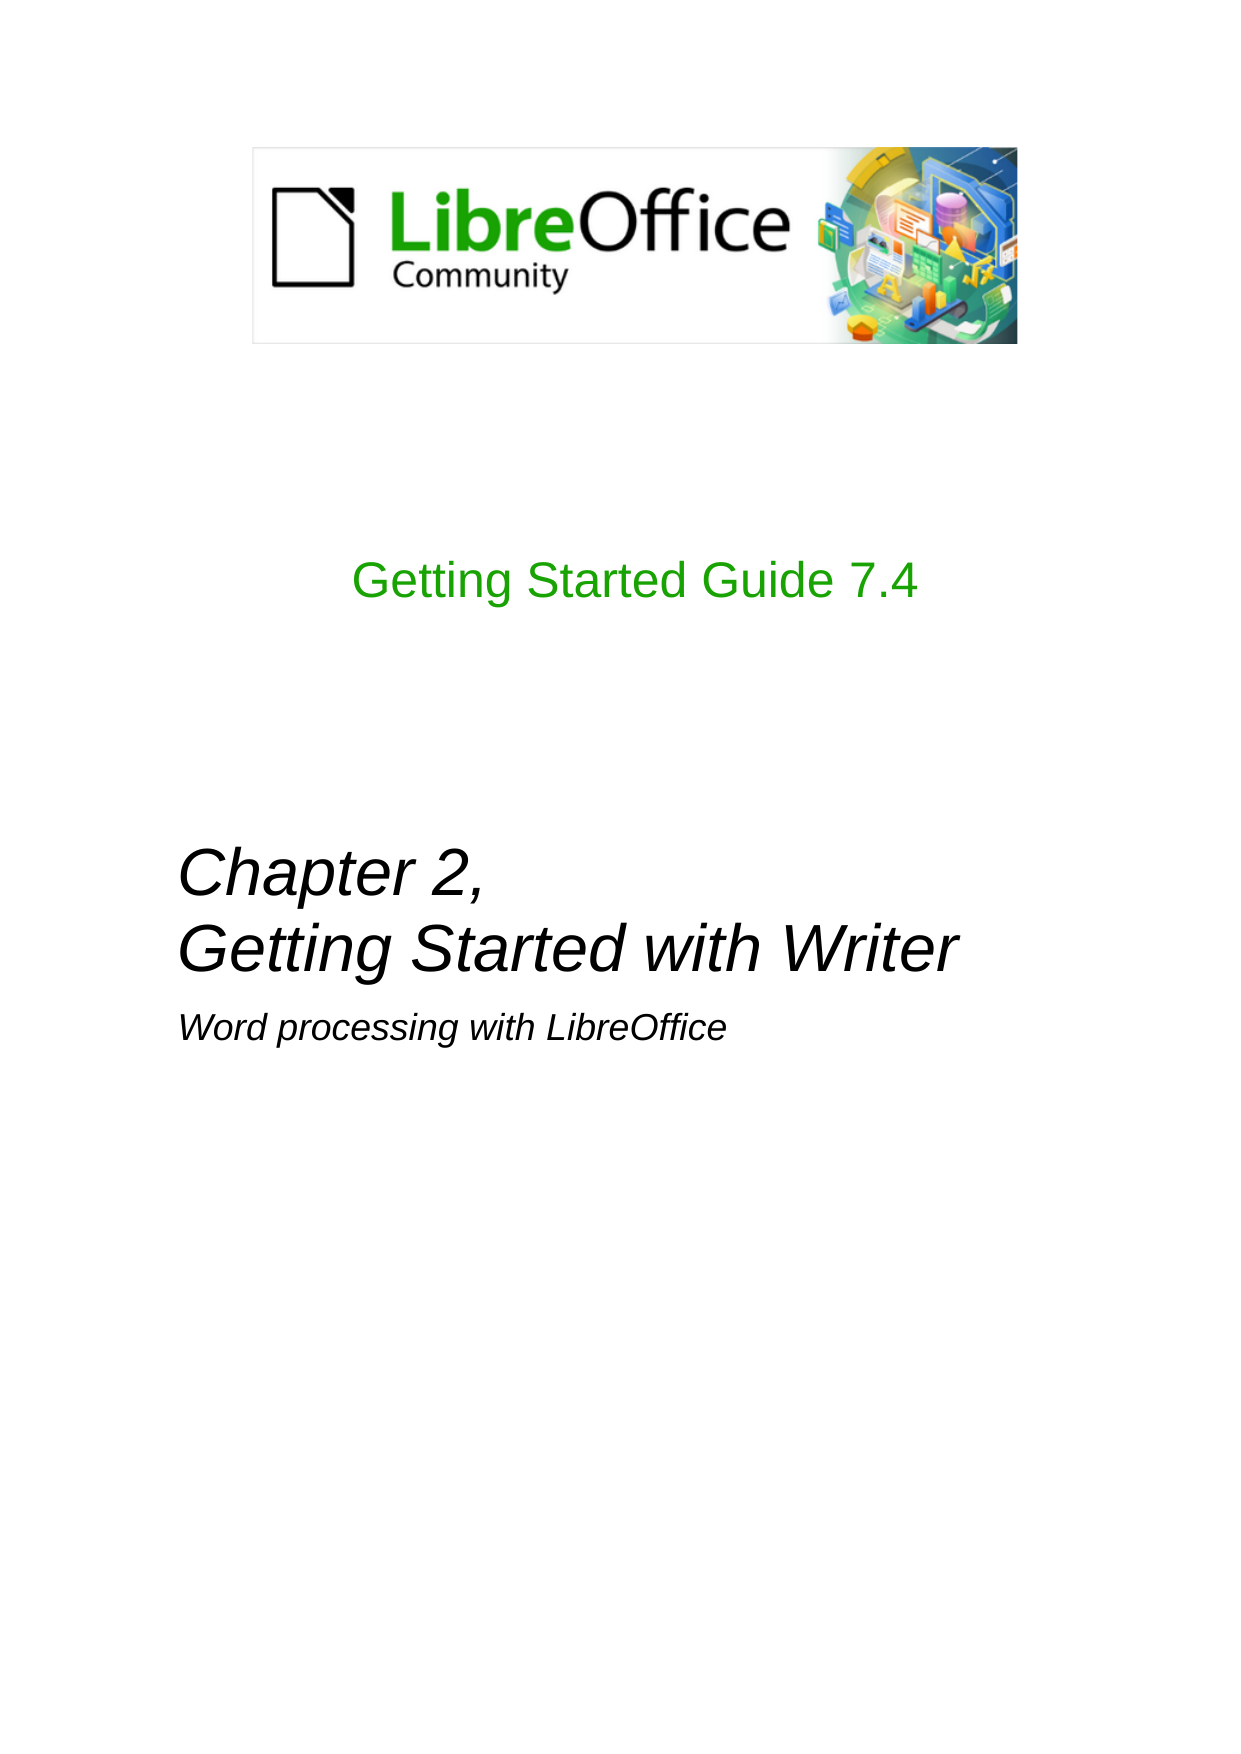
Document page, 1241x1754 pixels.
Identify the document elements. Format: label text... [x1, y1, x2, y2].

title Chapter 2, Getting Started with Writer [177, 833, 1093, 986]
text Getting Started Guide 7.4 [177, 550, 1093, 608]
picture [252, 147, 1018, 344]
subtitle Word processing with LibreOffice [177, 1006, 1093, 1049]
